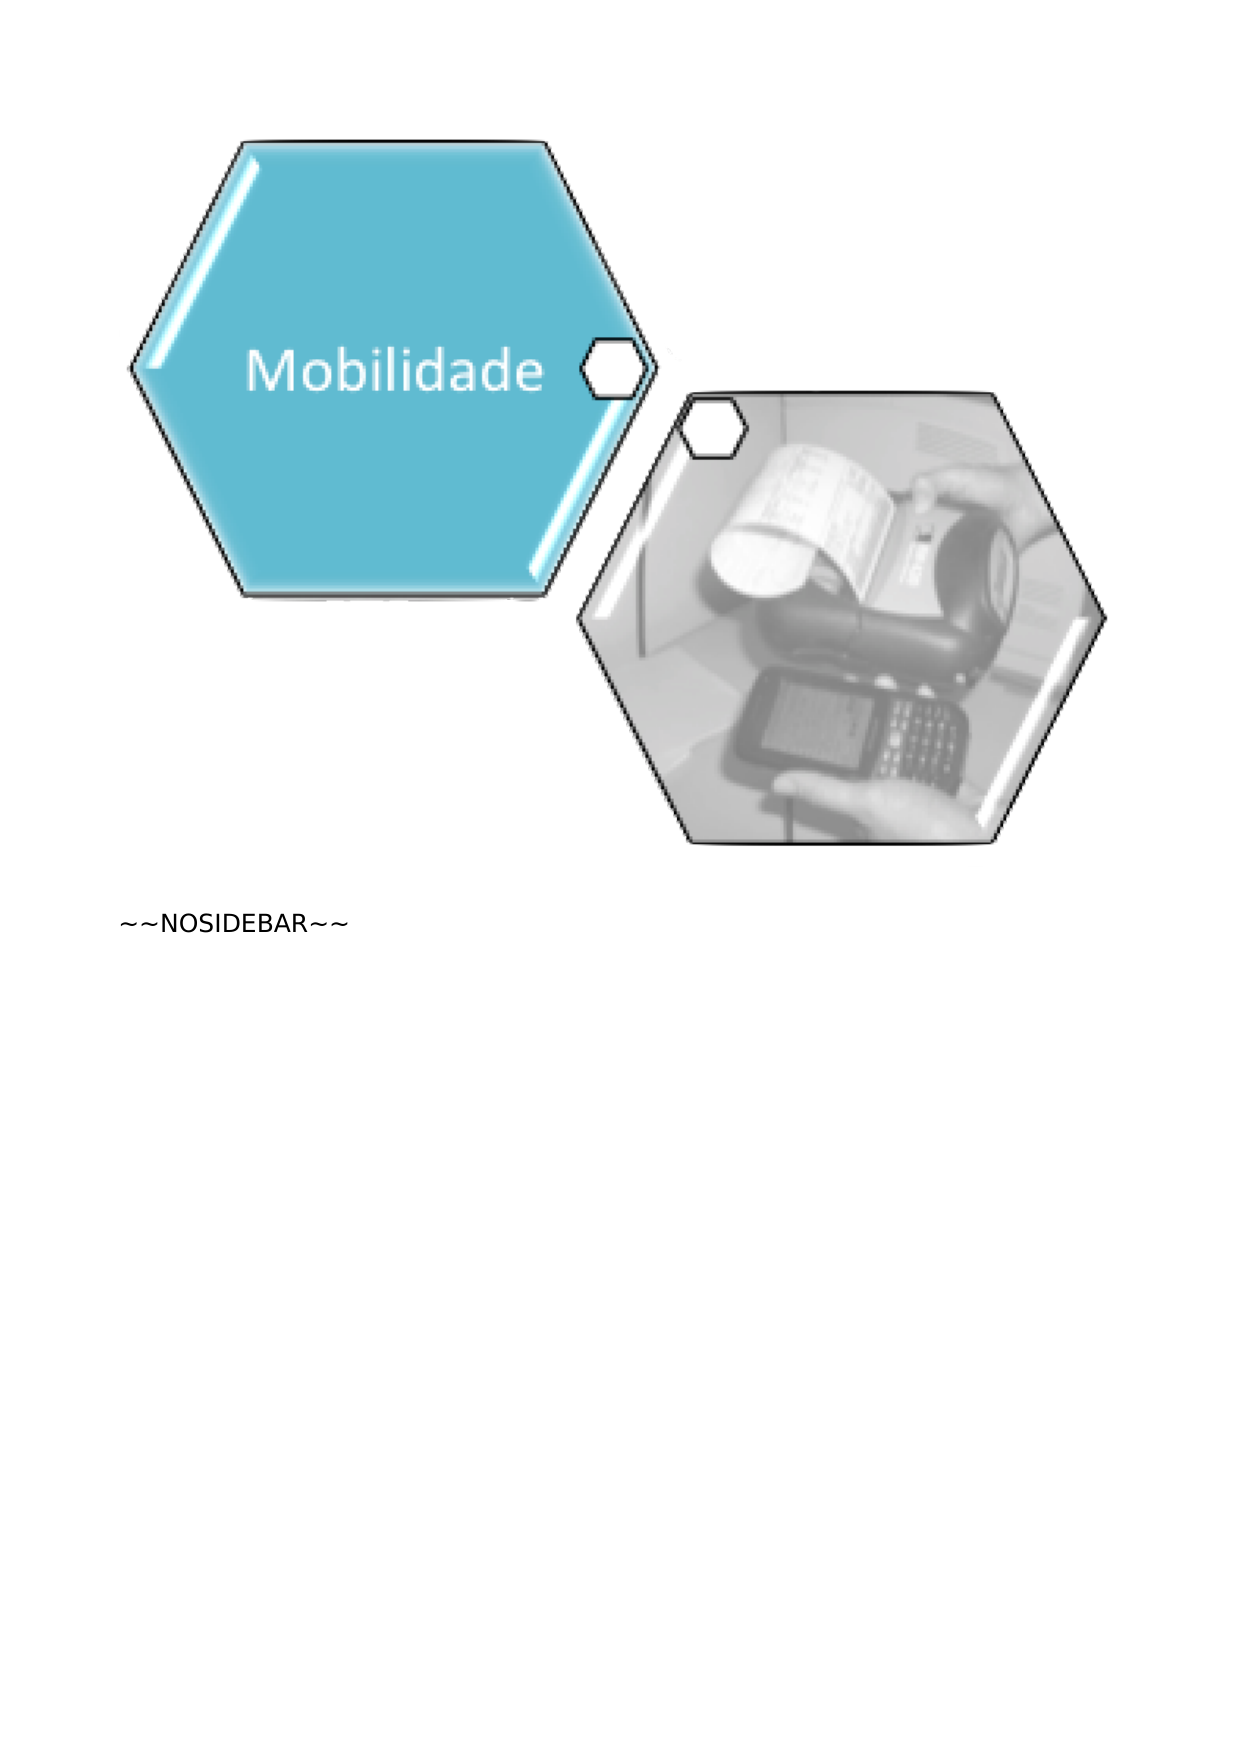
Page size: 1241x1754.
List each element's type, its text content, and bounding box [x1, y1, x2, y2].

picture [118, 118, 1123, 868]
text ~~NOSIDEBAR~~ [118, 909, 1122, 938]
